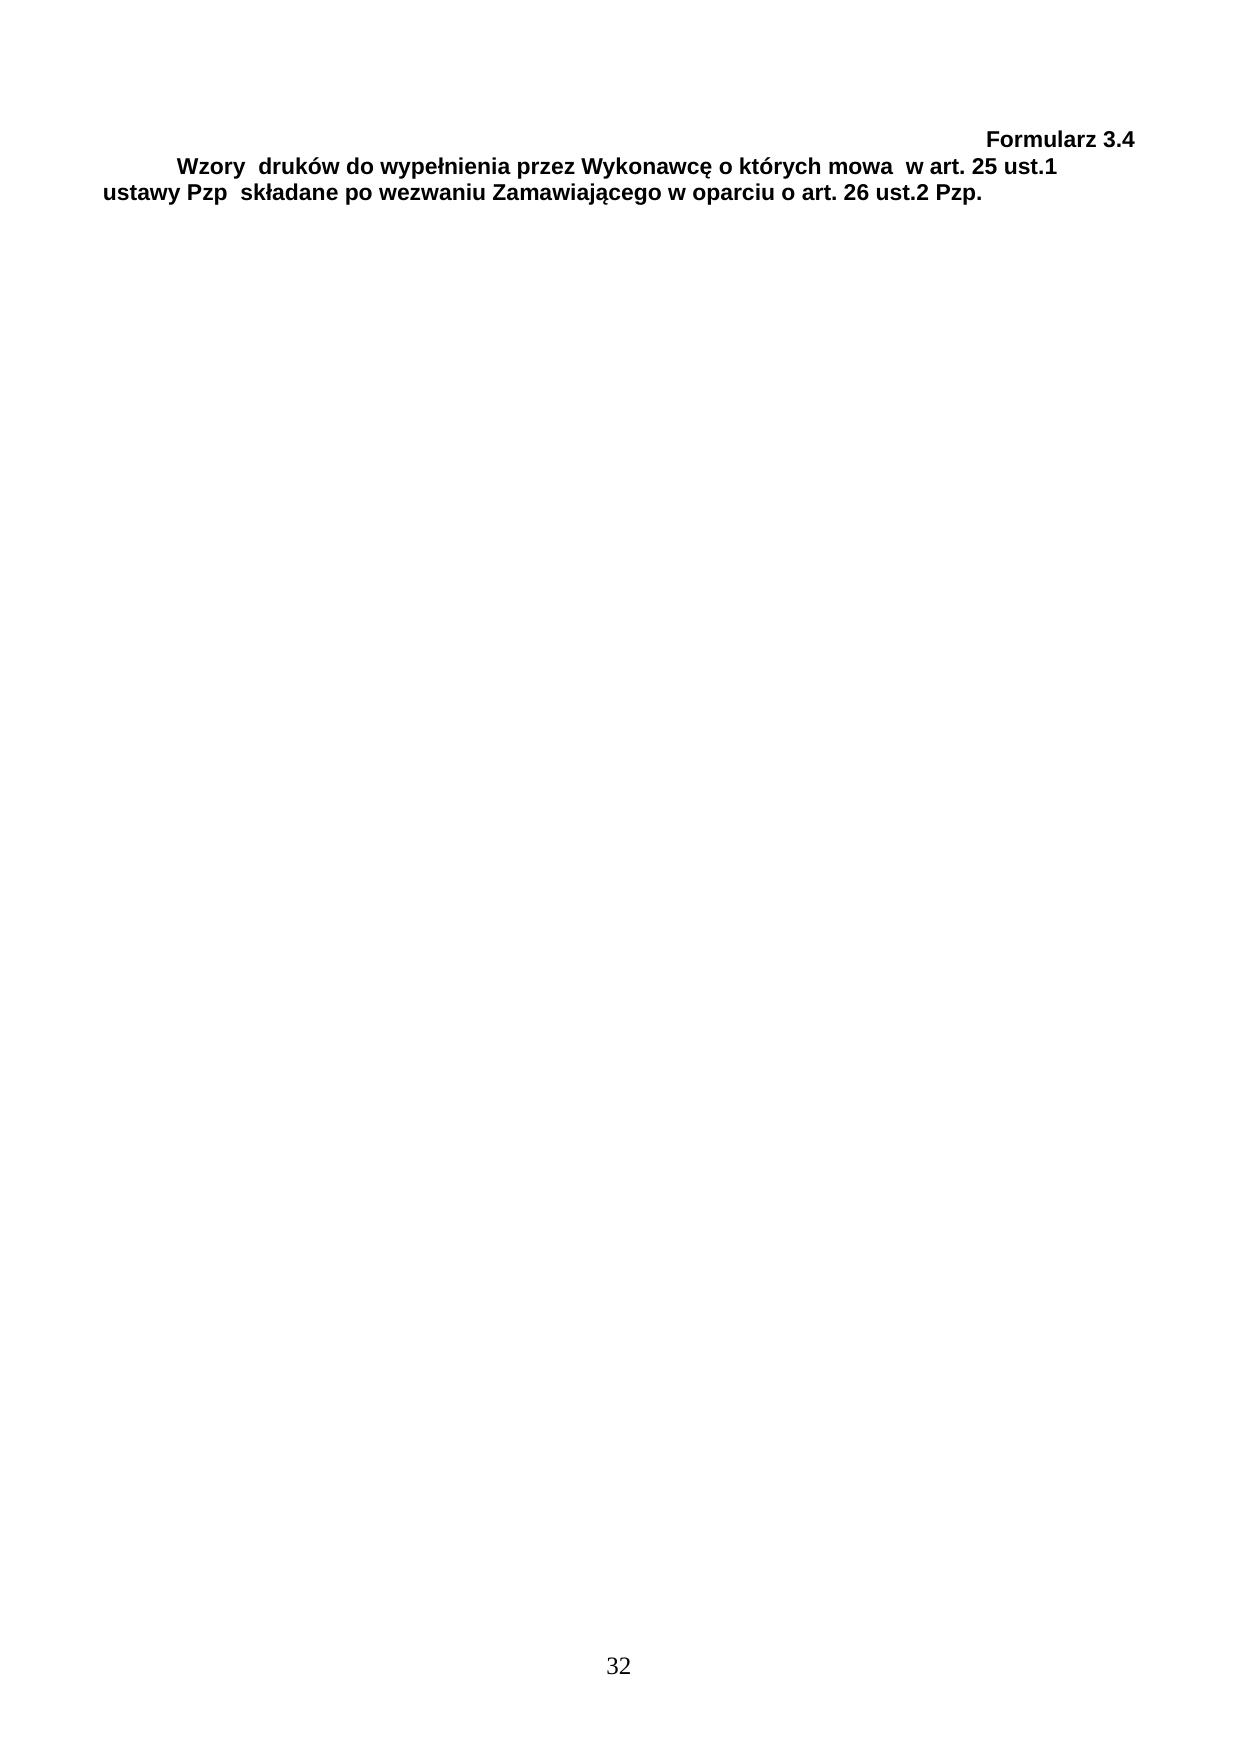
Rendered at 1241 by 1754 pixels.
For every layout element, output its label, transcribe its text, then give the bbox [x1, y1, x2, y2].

text Wzory druków do wypełnienia przez Wykonawcę o których mowa w art. 25 ust.1 ustawy Pzp składane po wezwaniu Zamawiającego w oparciu o art. 26 ust.2 Pzp. [103, 153, 1135, 206]
text Formularz 3.4 [103, 126, 1135, 153]
